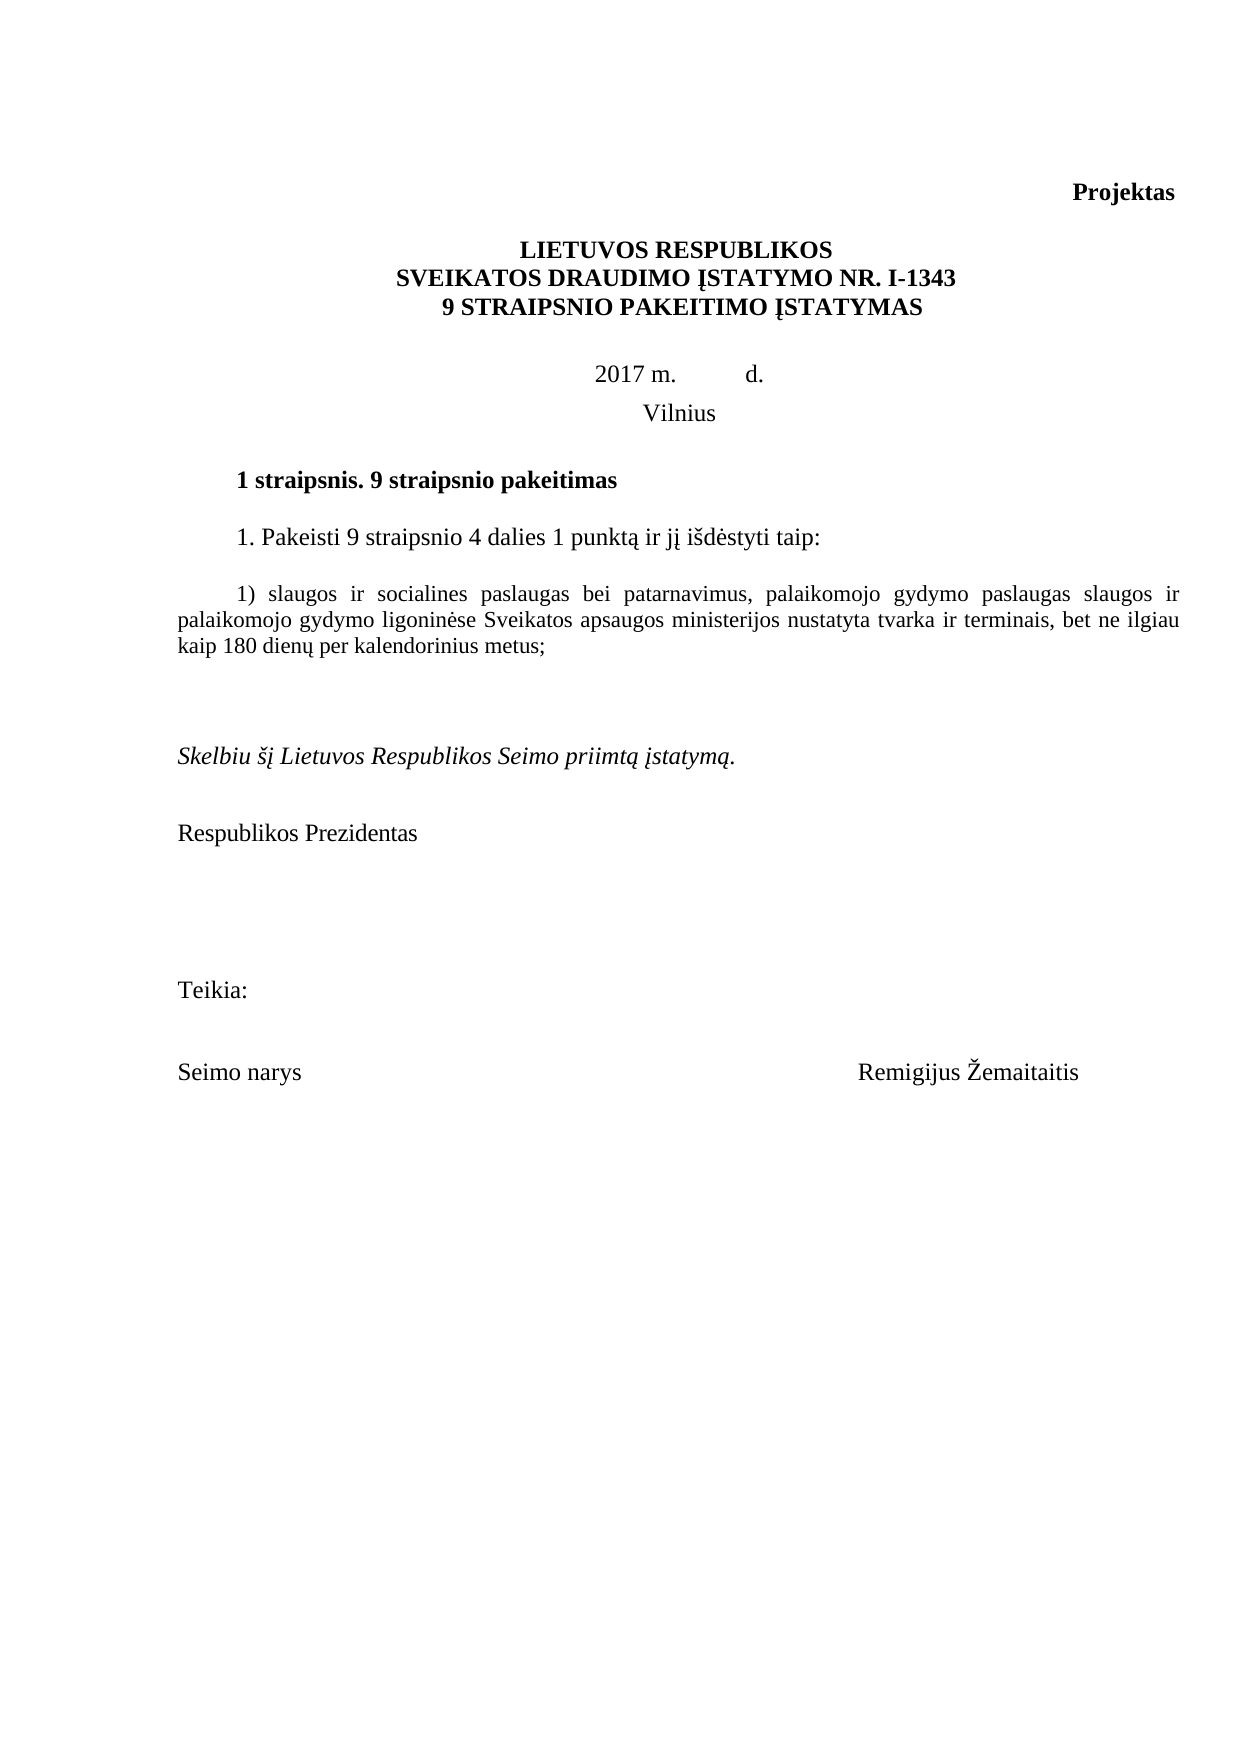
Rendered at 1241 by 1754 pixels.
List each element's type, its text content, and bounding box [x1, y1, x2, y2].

text 9 STRAIPSNIO pakeitimo ĮSTATYMAS [177, 292, 1181, 321]
text LIETUVOS RESPUBLIKOS [177, 235, 1181, 263]
text 1 straipsnis. 9 straipsnio pakeitimas [177, 465, 1181, 493]
text Projektas [177, 177, 1181, 206]
text 1) slaugos ir socialines paslaugas bei patarnavimus, palaikomojo gydymo paslaugas slaugos ir palaikomojo gydymo ligoninėse Sveikatos apsaugos ministerijos nustatyta tvarka ir terminais, bet ne ilgiau kaip 180 dienų per kalendorinius metus; [177, 580, 1181, 659]
text 1. Pakeisti 9 straipsnio 4 dalies 1 punktą ir jį išdėstyti taip: [177, 522, 1181, 551]
text Vilnius [177, 398, 1181, 426]
text Skelbiu šį Lietuvos Respublikos Seimo priimtą įstatymą. [177, 741, 1181, 770]
text SVEIKATOS DRAUDIMO ĮSTATYMO Nr. I-1343 [177, 263, 1181, 292]
text 2017 m. d. [177, 359, 1181, 388]
text Respublikos Prezidentas [177, 818, 1181, 847]
text Teikia: [177, 976, 1181, 1004]
text Seimo narys Remigijus Žemaitaitis [177, 1057, 1181, 1085]
